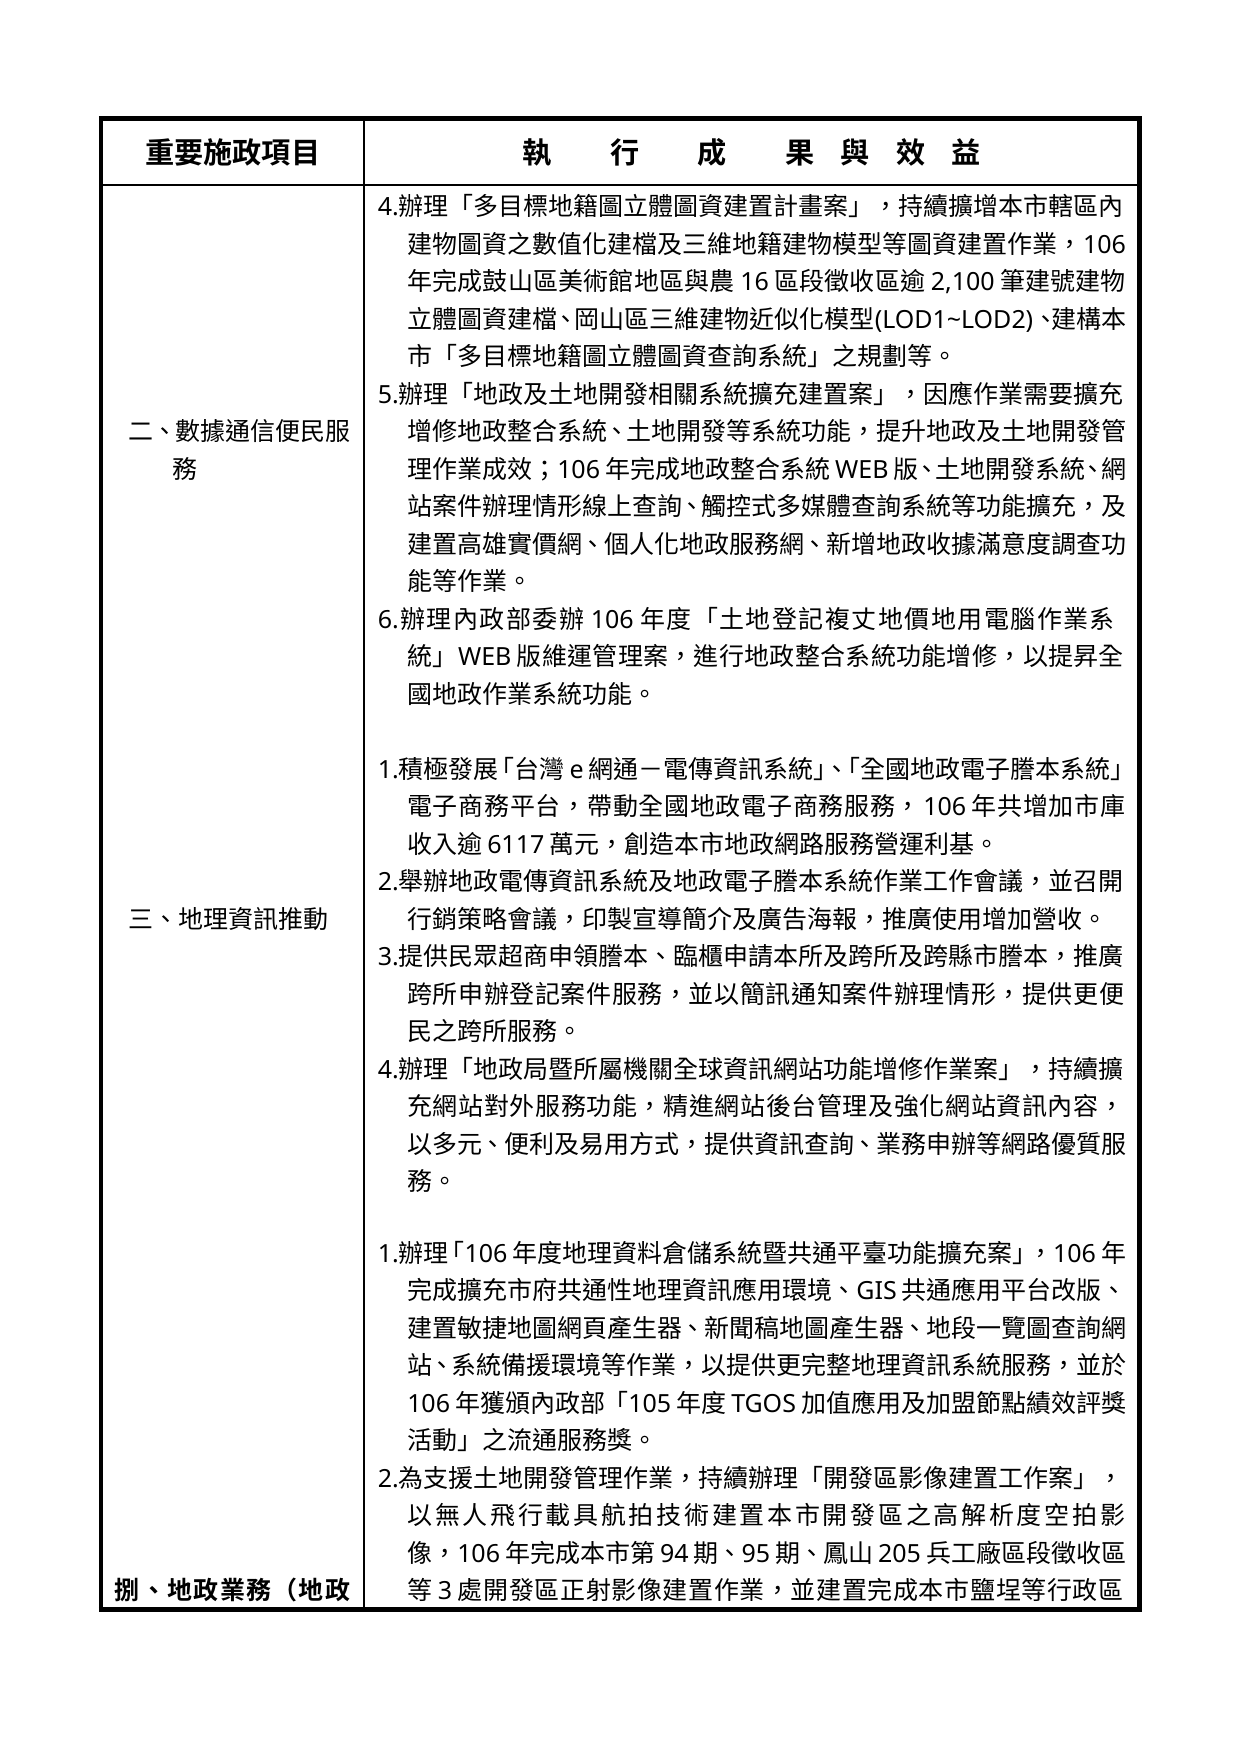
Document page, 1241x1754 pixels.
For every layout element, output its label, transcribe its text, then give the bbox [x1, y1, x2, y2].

table_cell 4.辦理「多目標地籍圖立體圖資建置計畫案」，持續擴增本市轄區內建物圖資之數值化建檔及三維地籍建物模型等圖資建置作業，106年完成鼓山區美術館地區與農16區段徵收區逾2,100筆建號建物立體圖資建檔、岡山區三維建物近似化模型(LOD1~LOD2)、建構本市「多目標地籍圖立體圖資查詢系統」之規劃等。 5.辦理「地政及土地開發相關系統擴充建置案」，因應作業需要擴充增修地政整合系統、土地開發等系統功能，提升地政及土地開發管理作業成效；106年完成地政整合系統WEB版、土地開發系統、網站案件辦理情形線上查詢、觸控式多媒體查詢系統等功能擴充，及建置高雄實價網、個人化地政服務網、新增地政收據滿意度調查功能等作業。 6.辦理內政部委辦106年度「土地登記複丈地價地用電腦作業系統」WEB版維運管理案，進行地政整合系統功能增修，以提昇全國地政作業系統功能。 1.積極發展「台灣e網通－電傳資訊系統」、「全國地政電子謄本系統」電子商務平台，帶動全國地政電子商務服務，106年共增加市庫收入逾6117萬元，創造本市地政網路服務營運利基。 2.舉辦地政電傳資訊系統及地政電子謄本系統作業工作會議，並召開行銷策略會議，印製宣導簡介及廣告海報，推廣使用增加營收。 3.提供民眾超商申領謄本、臨櫃申請本所及跨所及跨縣市謄本，推廣跨所申辦登記案件服務，並以簡訊通知案件辦理情形，提供更便民之跨所服務。 4.辦理「地政局暨所屬機關全球資訊網站功能增修作業案」，持續擴充網站對外服務功能，精進網站後台管理及強化網站資訊內容，以多元、便利及易用方式，提供資訊查詢、業務申辦等網路優質服務。 1.辦理「106年度地理資料倉儲系統暨共通平臺功能擴充案」，106年完成擴充市府共通性地理資訊應用環境、GIS共通應用平台改版、建置敏捷地圖網頁產生器、新聞稿地圖產生器、地段一覽圖查詢網站、系統備援環境等作業，以提供更完整地理資訊系統服務，並於106年獲頒內政部「105年度TGOS加值應用及加盟節點績效評獎活動」之流通服務獎。 2.為支援土地開發管理作業，持續辦理「開發區影像建置工作案」，以無人飛行載具航拍技術建置本市開發區之高解析度空拍影像，106年完成本市第94期、95期、鳳山205兵工廠區段徵收區等3處開發區正射影像建置作業，並建置完成本市鹽埕等行政區 [365, 186, 1137, 1607]
table_header 執 行 成 果 與 效 益 [365, 121, 1137, 184]
table_header 重要施政項目 [103, 121, 363, 184]
table_cell 二、數據通信便民服務 三、地理資訊推動 捌、地政業務（地政 [103, 186, 363, 1607]
